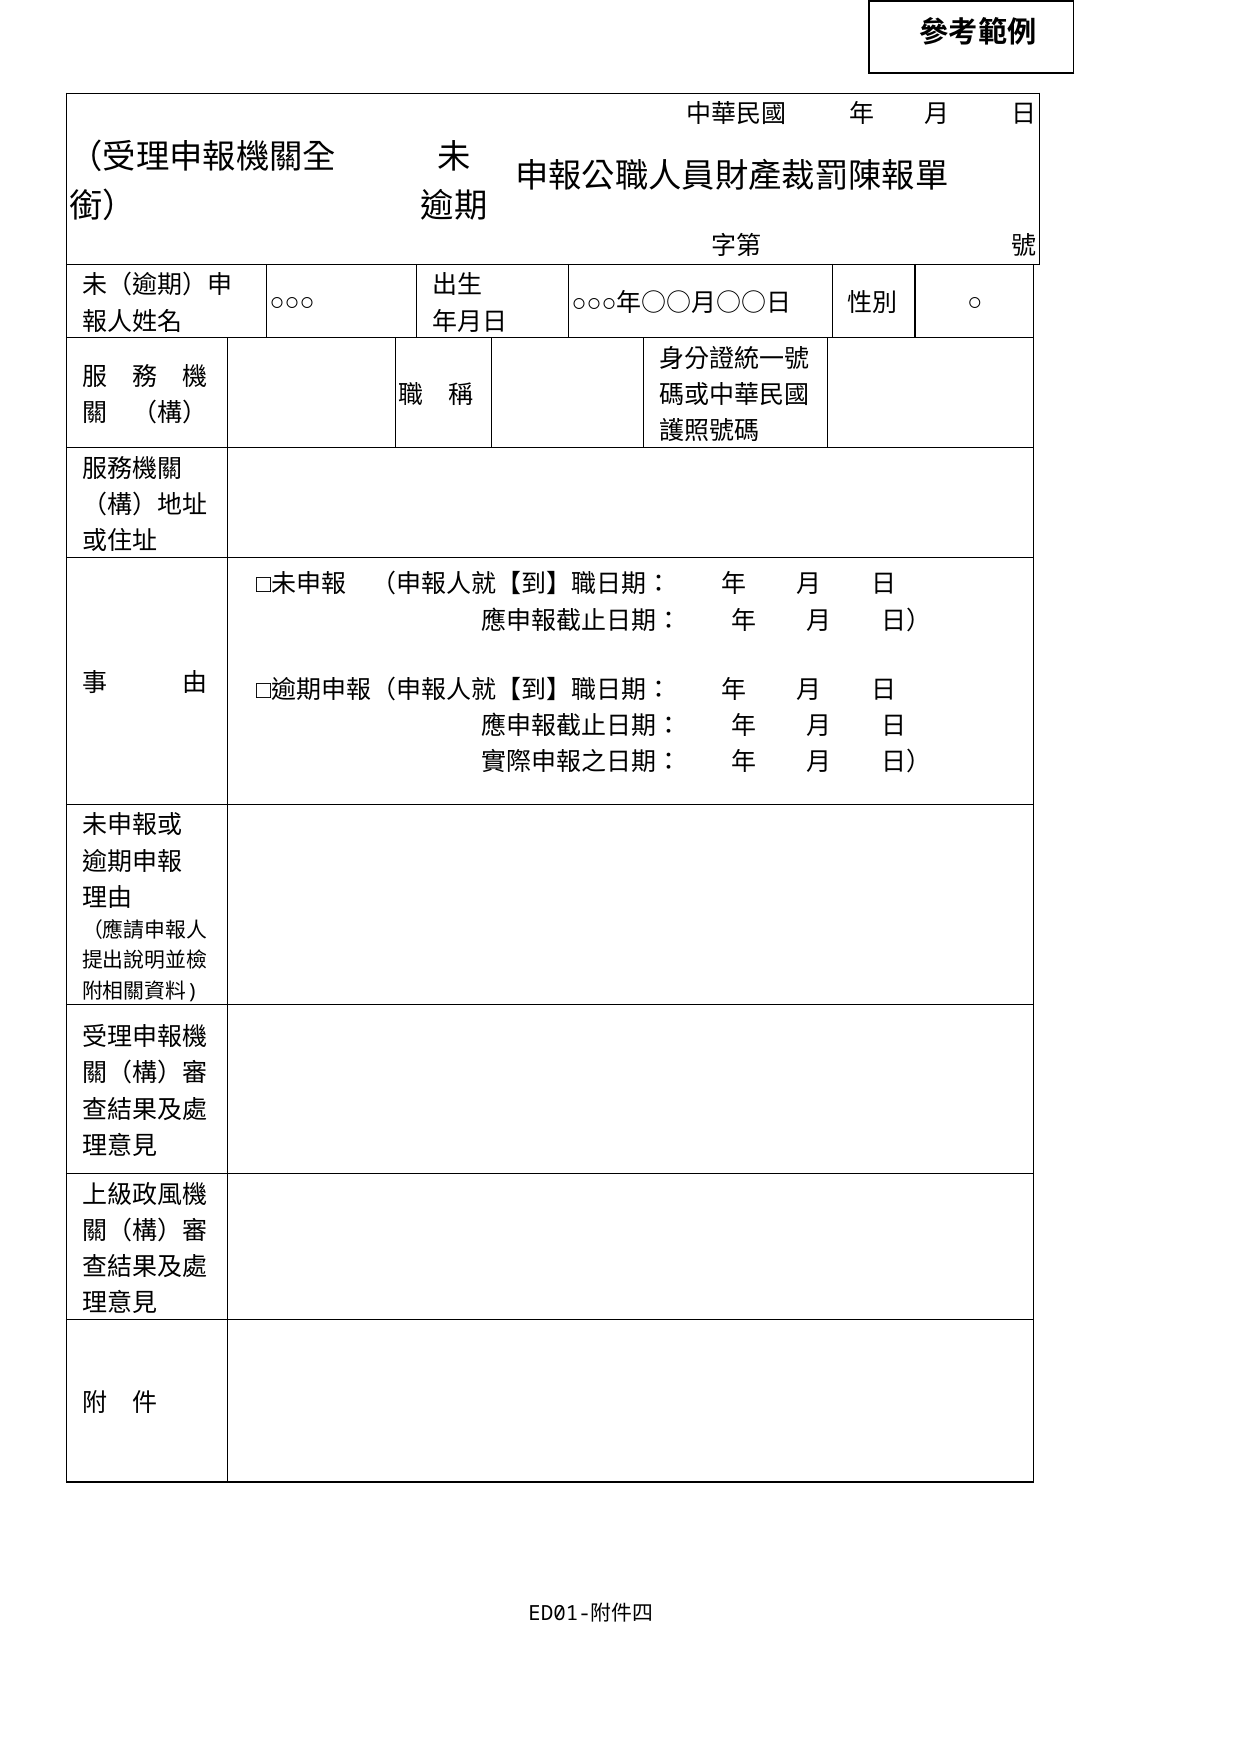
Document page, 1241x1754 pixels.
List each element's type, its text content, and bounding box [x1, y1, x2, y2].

table_header 中華民國 年 月 日 申報公職人員財產裁罰陳報單 字第 號 [870, 2, 1073, 72]
table_cell [228, 1174, 1033, 1319]
table_cell [228, 1320, 1033, 1481]
table_cell [1034, 804, 1039, 1004]
table_cell [1034, 447, 1039, 557]
table_cell [1034, 557, 1039, 642]
table_cell [1034, 643, 1039, 804]
table_cell [1034, 337, 1039, 447]
table_cell [1034, 1004, 1039, 1173]
table_cell [492, 338, 643, 447]
table_header 未 逾期 [396, 94, 512, 264]
table_cell [1034, 1173, 1039, 1319]
table_cell 附 件 [67, 1320, 227, 1481]
table_cell 未（逾期）申報人姓名 [67, 265, 266, 337]
table_cell 服 務 機 關 （構） [67, 338, 227, 447]
table_cell 受理申報機關（構）審查結果及處理意見 [67, 1005, 227, 1173]
table_cell [228, 338, 395, 447]
table_cell ○○○ [267, 265, 416, 337]
table_cell 上級政風機關（構）審查結果及處理意見 [67, 1174, 227, 1319]
table_cell [228, 448, 1033, 557]
table_cell □未申報 （申報人就【到】職日期： 年 月 日 應申報截止日期： 年 月 日） [228, 558, 1033, 642]
table_cell [1034, 265, 1039, 337]
table_cell 職 稱 [396, 338, 491, 447]
table_cell 未申報或 逾期申報 理由 （應請申報人提出說明並檢附相關資料) [67, 805, 227, 1004]
table_cell [1034, 1319, 1039, 1481]
table_cell 出生 年月日 [417, 265, 568, 337]
table_cell ○○○年○○月○○日 [569, 265, 832, 337]
table_cell 事 由 [67, 558, 227, 804]
table_cell 服務機關（構）地址或住址 [67, 448, 227, 557]
table_header 中華民國 年 月 日 申報公職人員財產裁罰陳報單 字第 號 [512, 94, 1039, 264]
table_cell □逾期申報（申報人就【到】職日期： 年 月 日 應申報截止日期： 年 月 日 實際申報之日期： 年 月 日） [228, 643, 1033, 804]
table_cell [228, 805, 1033, 1004]
table_cell 身分證統一號碼或中華民國護照號碼 [644, 338, 827, 447]
table_cell [228, 1005, 1033, 1173]
table_header （受理申報機關全銜） [67, 94, 396, 264]
table_cell [828, 338, 1033, 447]
table_cell 性別 [833, 265, 914, 337]
table_cell ○ [916, 265, 1033, 337]
